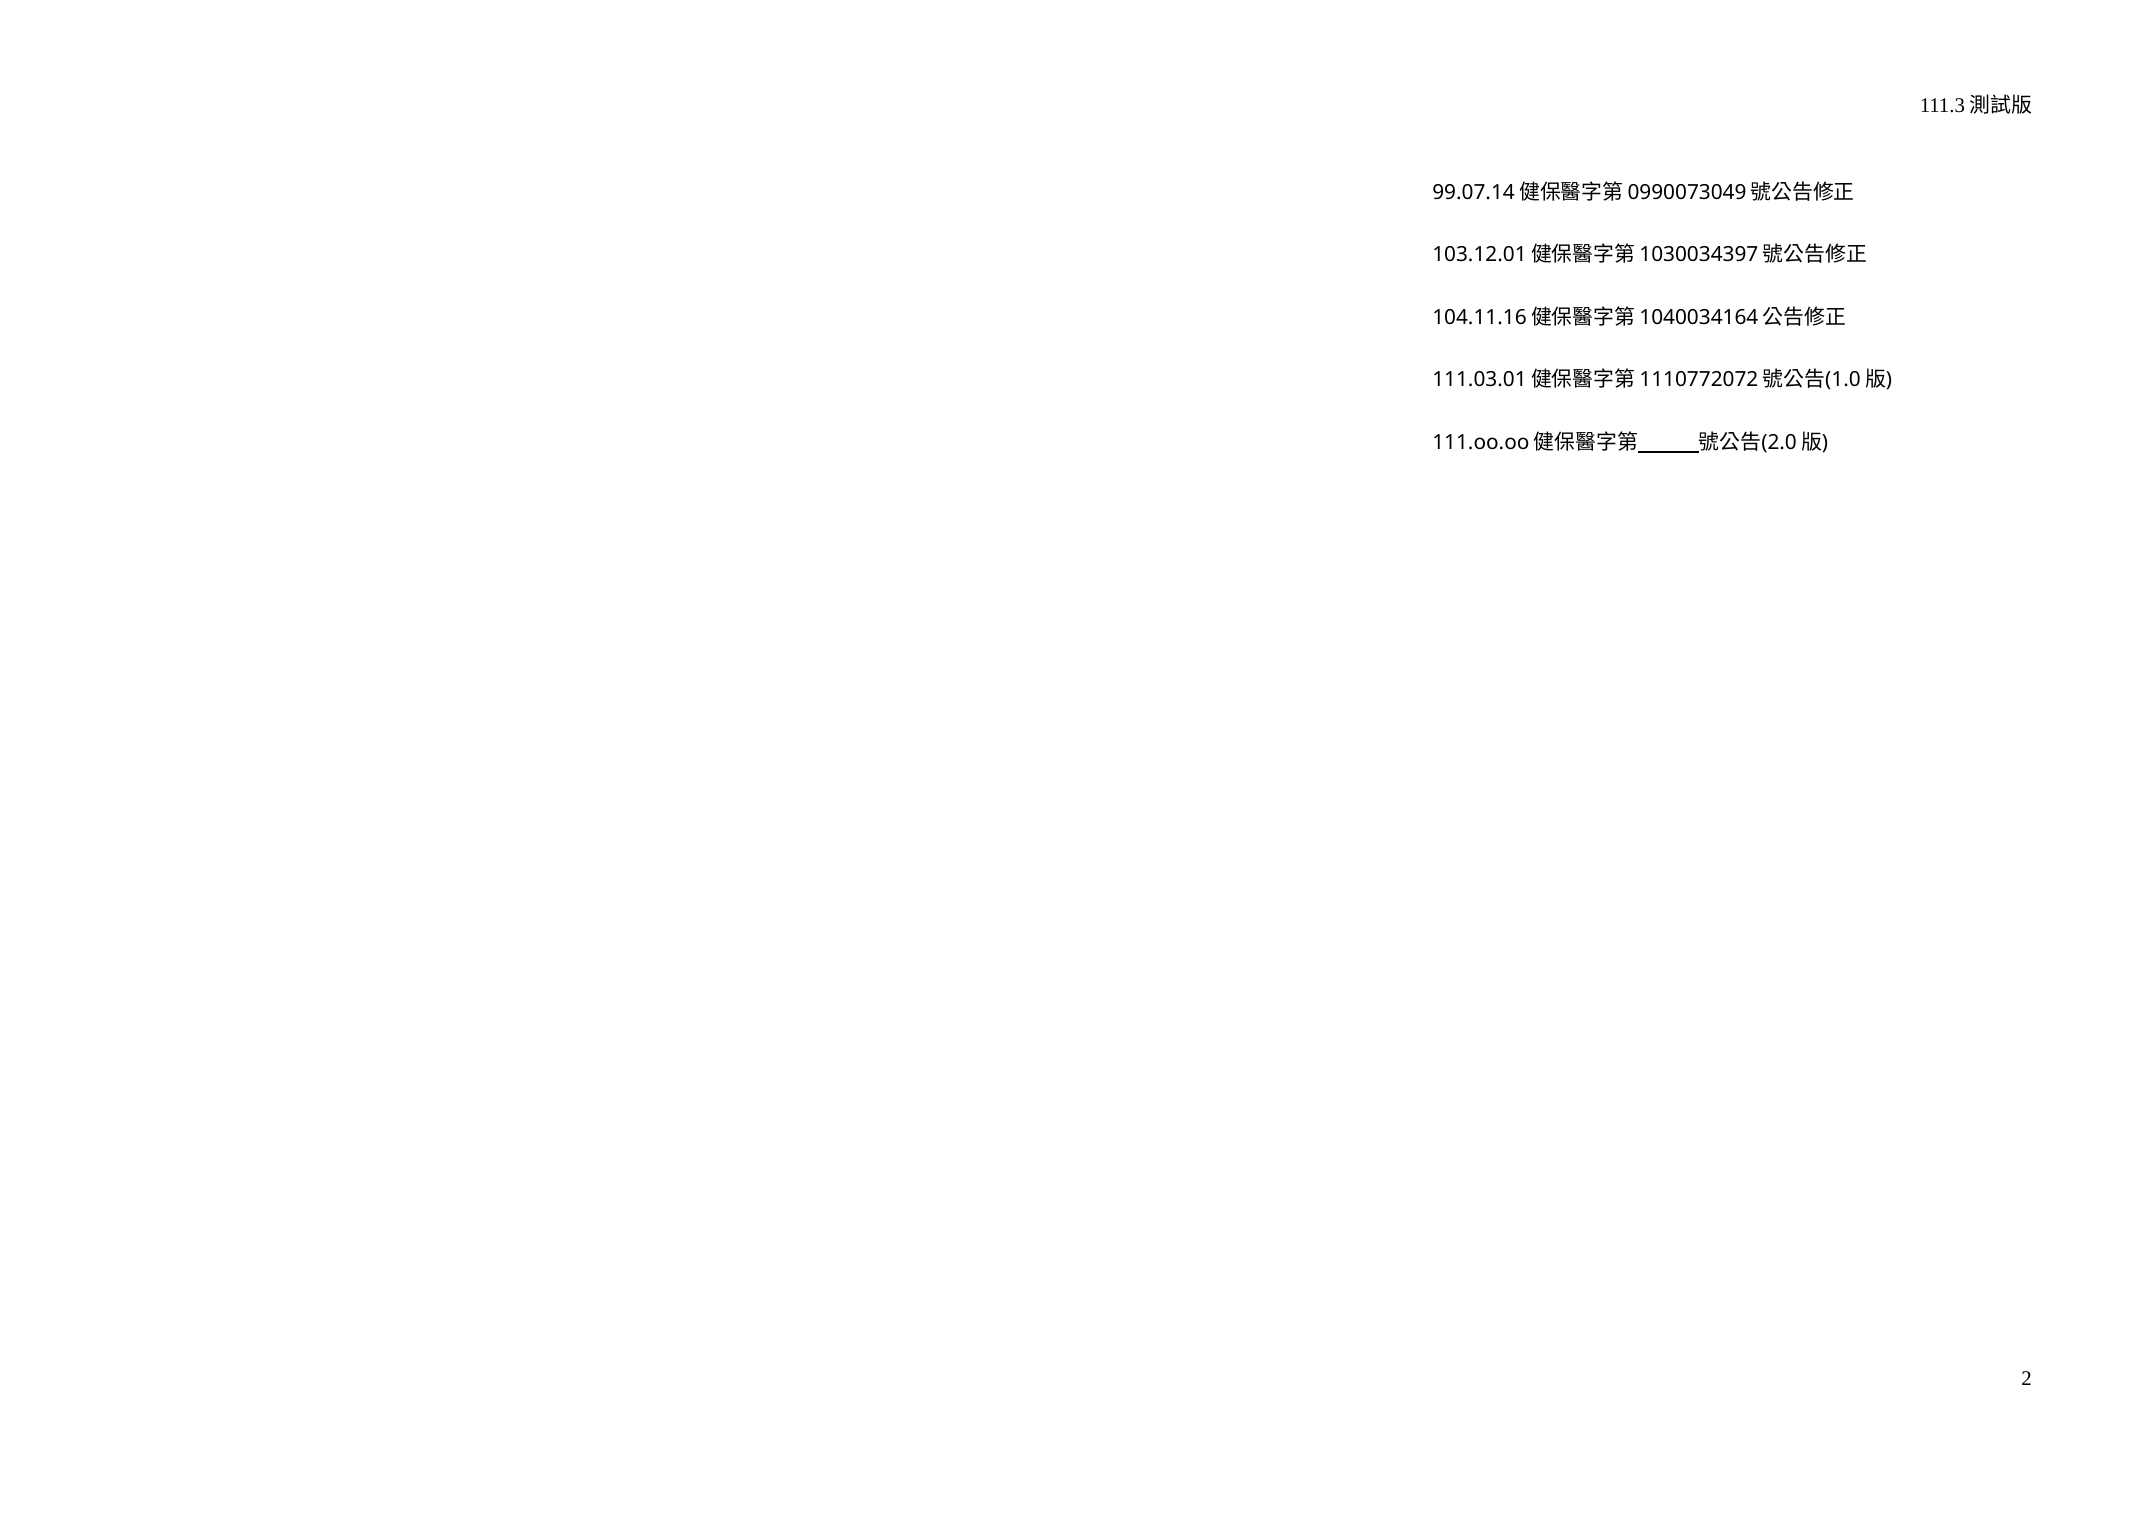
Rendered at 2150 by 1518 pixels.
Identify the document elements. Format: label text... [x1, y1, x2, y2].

text 111.oo.oo健保醫字第 號公告(2.0版) [1432, 399, 2031, 461]
text 103.12.01健保醫字第1030034397號公告修正 [1432, 211, 2031, 274]
text 111.03.01健保醫字第1110772072號公告(1.0版) [1432, 336, 2031, 399]
text 104.11.16健保醫字第1040034164公告修正 [1432, 274, 2031, 336]
text 99.07.14健保醫字第0990073049號公告修正 [1432, 149, 2031, 211]
